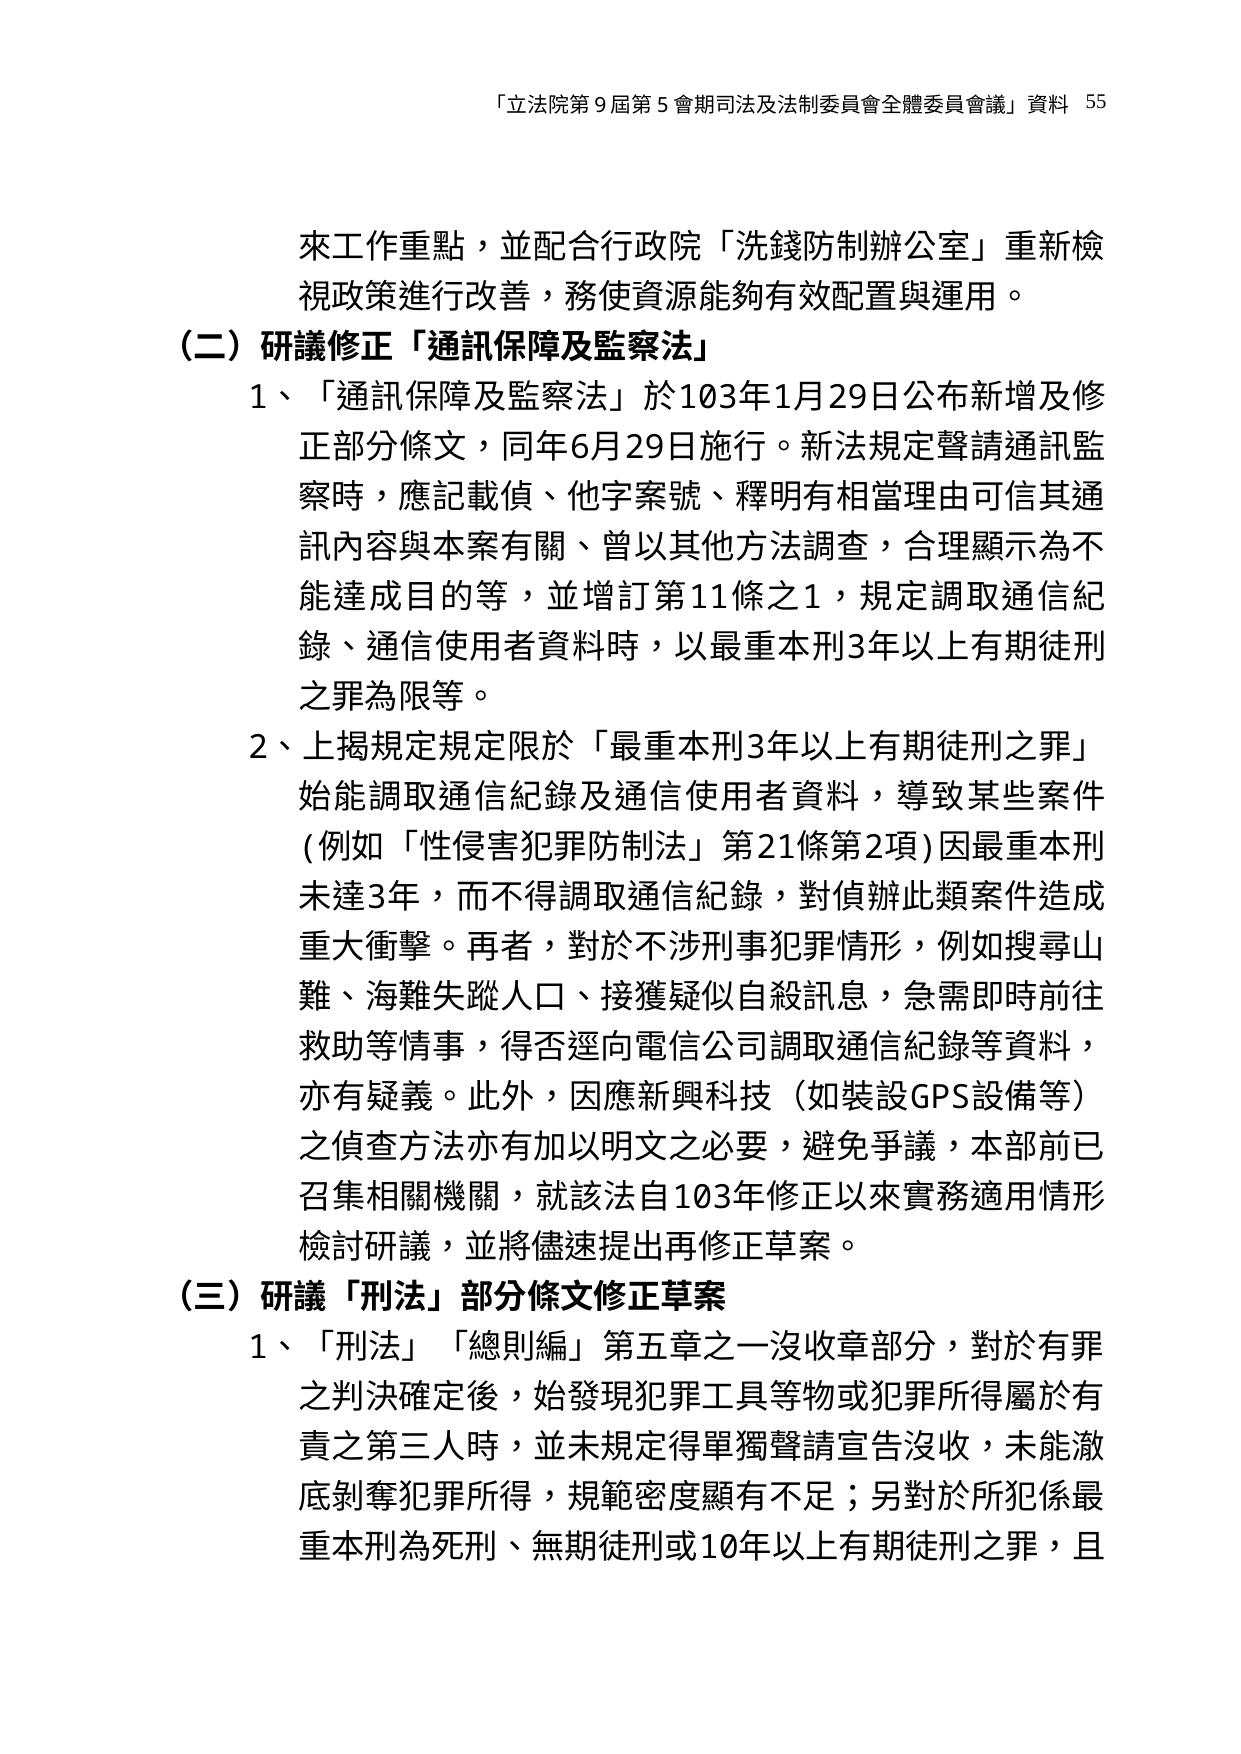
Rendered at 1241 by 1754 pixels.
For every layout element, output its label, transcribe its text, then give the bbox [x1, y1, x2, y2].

text （三）研議「刑法」部分條文修正草案 [160, 1269, 1106, 1319]
text 1、「通訊保障及監察法」於103年1月29日公布新增及修正部分條文，同年6月29日施行。新法規定聲請通訊監察時，應記載偵、他字案號、釋明有相當理由可信其通訊內容與本案有關、曾以其他方法調查，合理顯示為不能達成目的等，並增訂第11條之1，規定調取通信紀錄、通信使用者資料時，以最重本刑3年以上有期徒刑之罪為限等。 [248, 369, 1106, 719]
text 1、「刑法」「總則編」第五章之一沒收章部分，對於有罪之判決確定後，始發現犯罪工具等物或犯罪所得屬於有責之第三人時，並未規定得單獨聲請宣告沒收，未能澈底剝奪犯罪所得，規範密度顯有不足；另對於所犯係最重本刑為死刑、無期徒刑或10年以上有期徒刑之罪，且 [248, 1319, 1106, 1569]
text 來工作重點，並配合行政院「洗錢防制辦公室」重新檢視政策進行改善，務使資源能夠有效配置與運用。 [248, 219, 1106, 319]
text （二）研議修正「通訊保障及監察法」 [160, 319, 1106, 369]
text 2、上揭規定規定限於「最重本刑3年以上有期徒刑之罪」始能調取通信紀錄及通信使用者資料，導致某些案件(例如「性侵害犯罪防制法」第21條第2項)因最重本刑未達3年，而不得調取通信紀錄，對偵辦此類案件造成重大衝擊。再者，對於不涉刑事犯罪情形，例如搜尋山難、海難失蹤人口、接獲疑似自殺訊息，急需即時前往救助等情事，得否逕向電信公司調取通信紀錄等資料，亦有疑義。此外，因應新興科技（如裝設GPS設備等）之偵查方法亦有加以明文之必要，避免爭議，本部前已召集相關機關，就該法自103年修正以來實務適用情形檢討研議，並將儘速提出再修正草案。 [248, 719, 1106, 1269]
